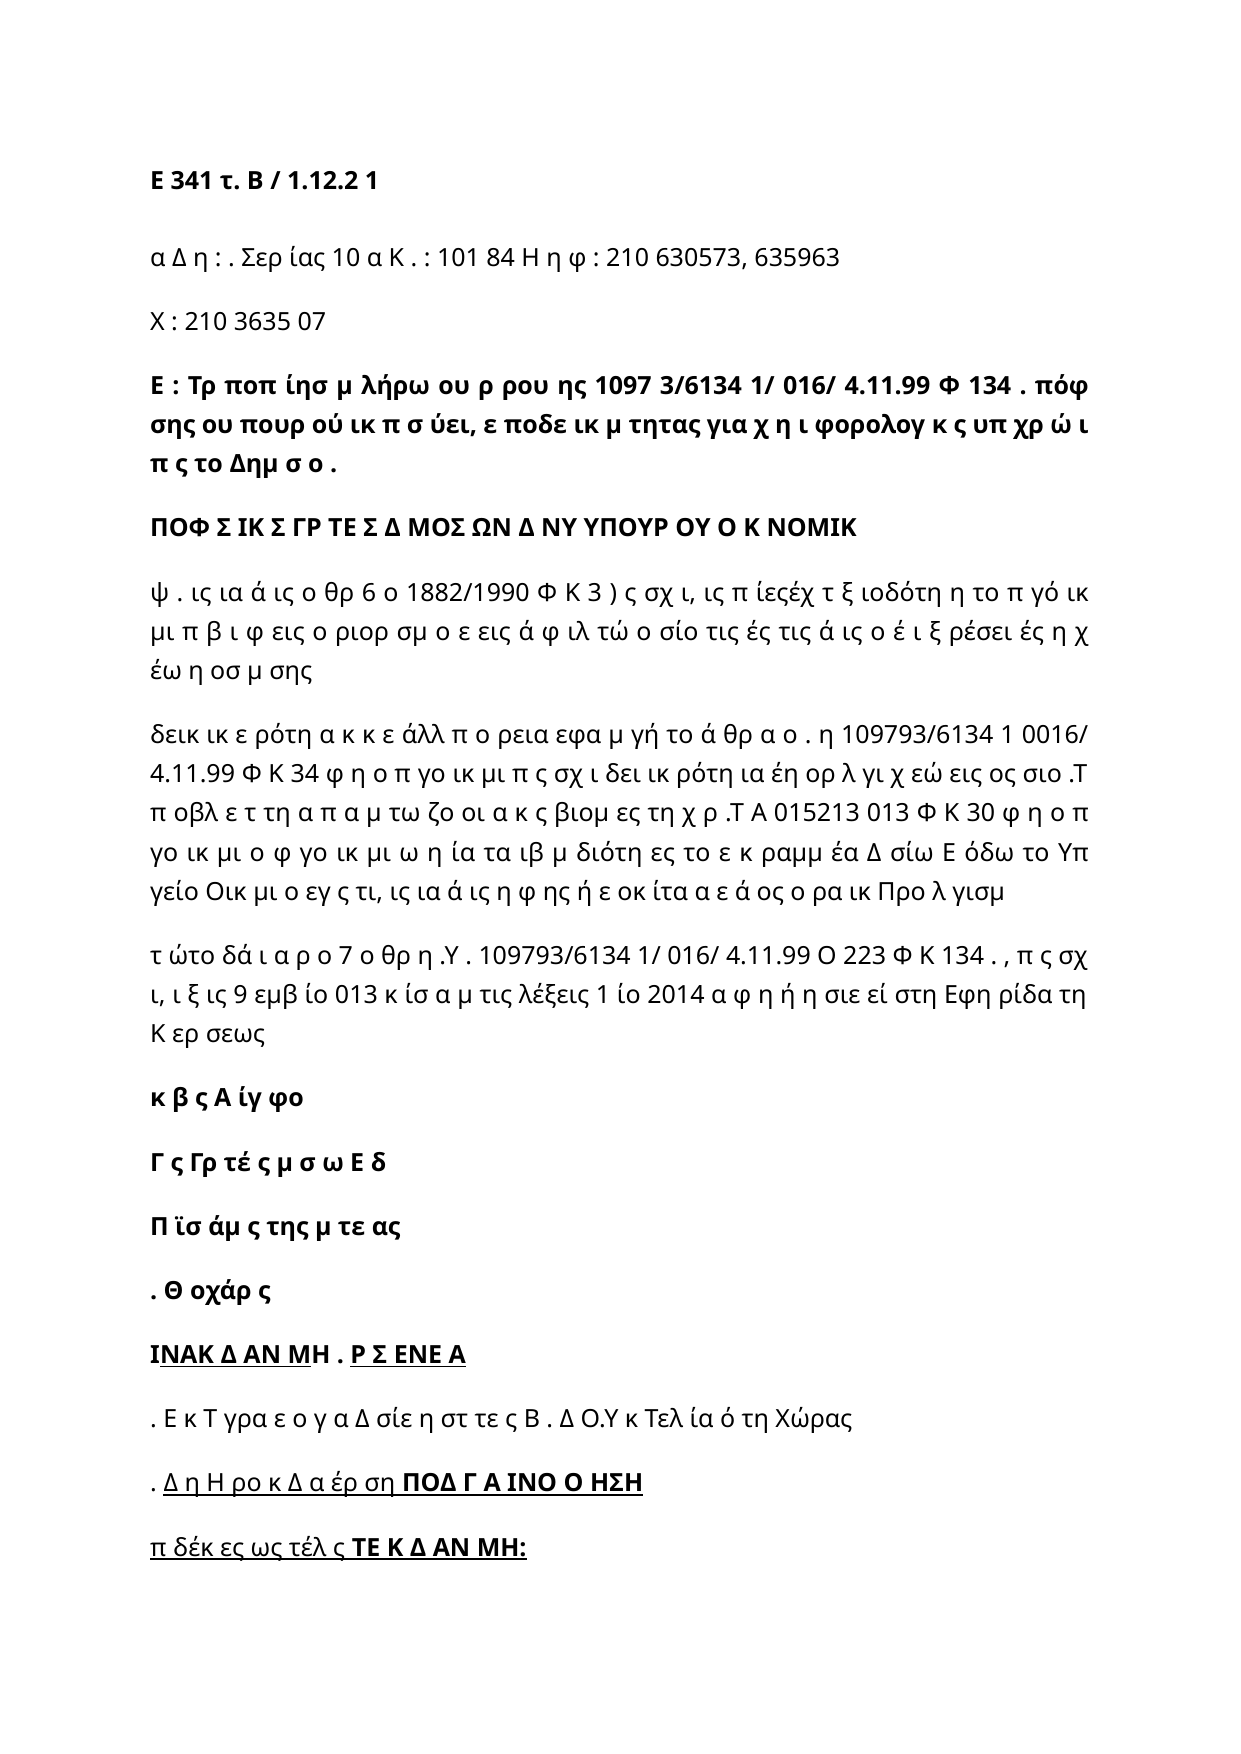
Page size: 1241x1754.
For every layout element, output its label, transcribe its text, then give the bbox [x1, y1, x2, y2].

text δεικ ικ ε ρότη α κ κ ε άλλ π ο ρεια εφα μ γή το ά θρ α ο . η 109793/6134 1 0016/ 4.11.99 Φ Κ 34 φ η ο π γο ικ μι π ς σχ ι δει ικ ρότη ια έη ορ λ γι χ εώ εις ος σιο .Τ π οβλ ε τ τη α π α μ τω ζο οι α κ ς βιομ ες τη χ ρ .Τ Α 015213 013 Φ Κ 30 φ η ο π γο ικ μι ο φ γο ικ μι ω η ία τα ιβ μ διότη ες το ε κ ραμμ έα Δ σίω Ε όδω το Υπ γείο Οικ μι ο εγ ς τι, ις ια ά ις η φ ης ή ε οκ ίτα α ε ά ος ο ρα ικ Προ λ γισμ [150, 717, 1090, 907]
text . Ε κ Τ γρα ε ο γ α Δ σίε η στ τε ς Β . Δ Ο.Υ κ Τελ ία ό τη Χώρας [150, 1401, 1090, 1435]
text ΙΝΑΚ Δ ΑΝ ΜΗ . Ρ Σ ΕΝΕ Α [150, 1337, 1090, 1371]
text Ε : Τρ ποπ ίησ μ λήρω ου ρ ρου ης 1097 3/6134 1/ 016/ 4.11.99 Φ 134 . πόφ σης ου πουρ ού ικ π σ ύει, ε ποδε ικ μ τητας για χ η ι φορολογ κ ς υπ χρ ώ ι π ς το Δημ σ ο . [150, 367, 1090, 480]
text κ β ς Α ίγ φο [150, 1080, 1090, 1114]
text τ ώτο δά ι α ρ ο 7 ο θρ η .Υ . 109793/6134 1/ 016/ 4.11.99 Ο 223 Φ Κ 134 . , π ς σχ ι, ι ξ ις 9 εμβ ίο 013 κ ίσ α μ τις λέξεις 1 ίο 2014 α φ η ή η σιε εί στη Εφη ρίδα τη Κ ερ σεως [150, 937, 1090, 1050]
text . Δ η Η ρο κ Δ α έρ ση ΠΟΔ Γ Α ΙΝΟ Ο ΗΣΗ [150, 1465, 1090, 1499]
text ψ . ις ια ά ις ο θρ 6 ο 1882/1990 Φ Κ 3 ) ς σχ ι, ις π ίεςέχ τ ξ ιοδότη η το π γό ικ μι π β ι φ εις ο ριορ σμ ο ε εις ά φ ιλ τώ ο σίο τις ές τις ά ις ο έ ι ξ ρέσει ές η χ έω η οσ μ σης [150, 574, 1090, 687]
text α Δ η : . Σερ ίας 10 α Κ . : 101 84 Η η φ : 210 630573, 635963 [150, 239, 1090, 273]
text . Θ οχάρ ς [150, 1272, 1090, 1307]
text Π ϊσ άμ ς της μ τε ας [150, 1208, 1090, 1242]
text ΠΟΦ Σ ΙΚ Σ ΓΡ ΤΕ Σ Δ ΜΟΣ ΩΝ Δ ΝΥ ΥΠΟΥΡ ΟΥ Ο Κ ΝΟΜΙΚ [150, 510, 1090, 544]
text Χ : 210 3635 07 [150, 303, 1090, 337]
text π δέκ ες ως τέλ ς ΤΕ Κ Δ ΑΝ ΜΗ: [150, 1529, 1090, 1563]
title Ε 341 τ. Β / 1.12.2 1 [150, 162, 1090, 197]
text Γ ς Γρ τέ ς μ σ ω Ε δ [150, 1144, 1090, 1178]
